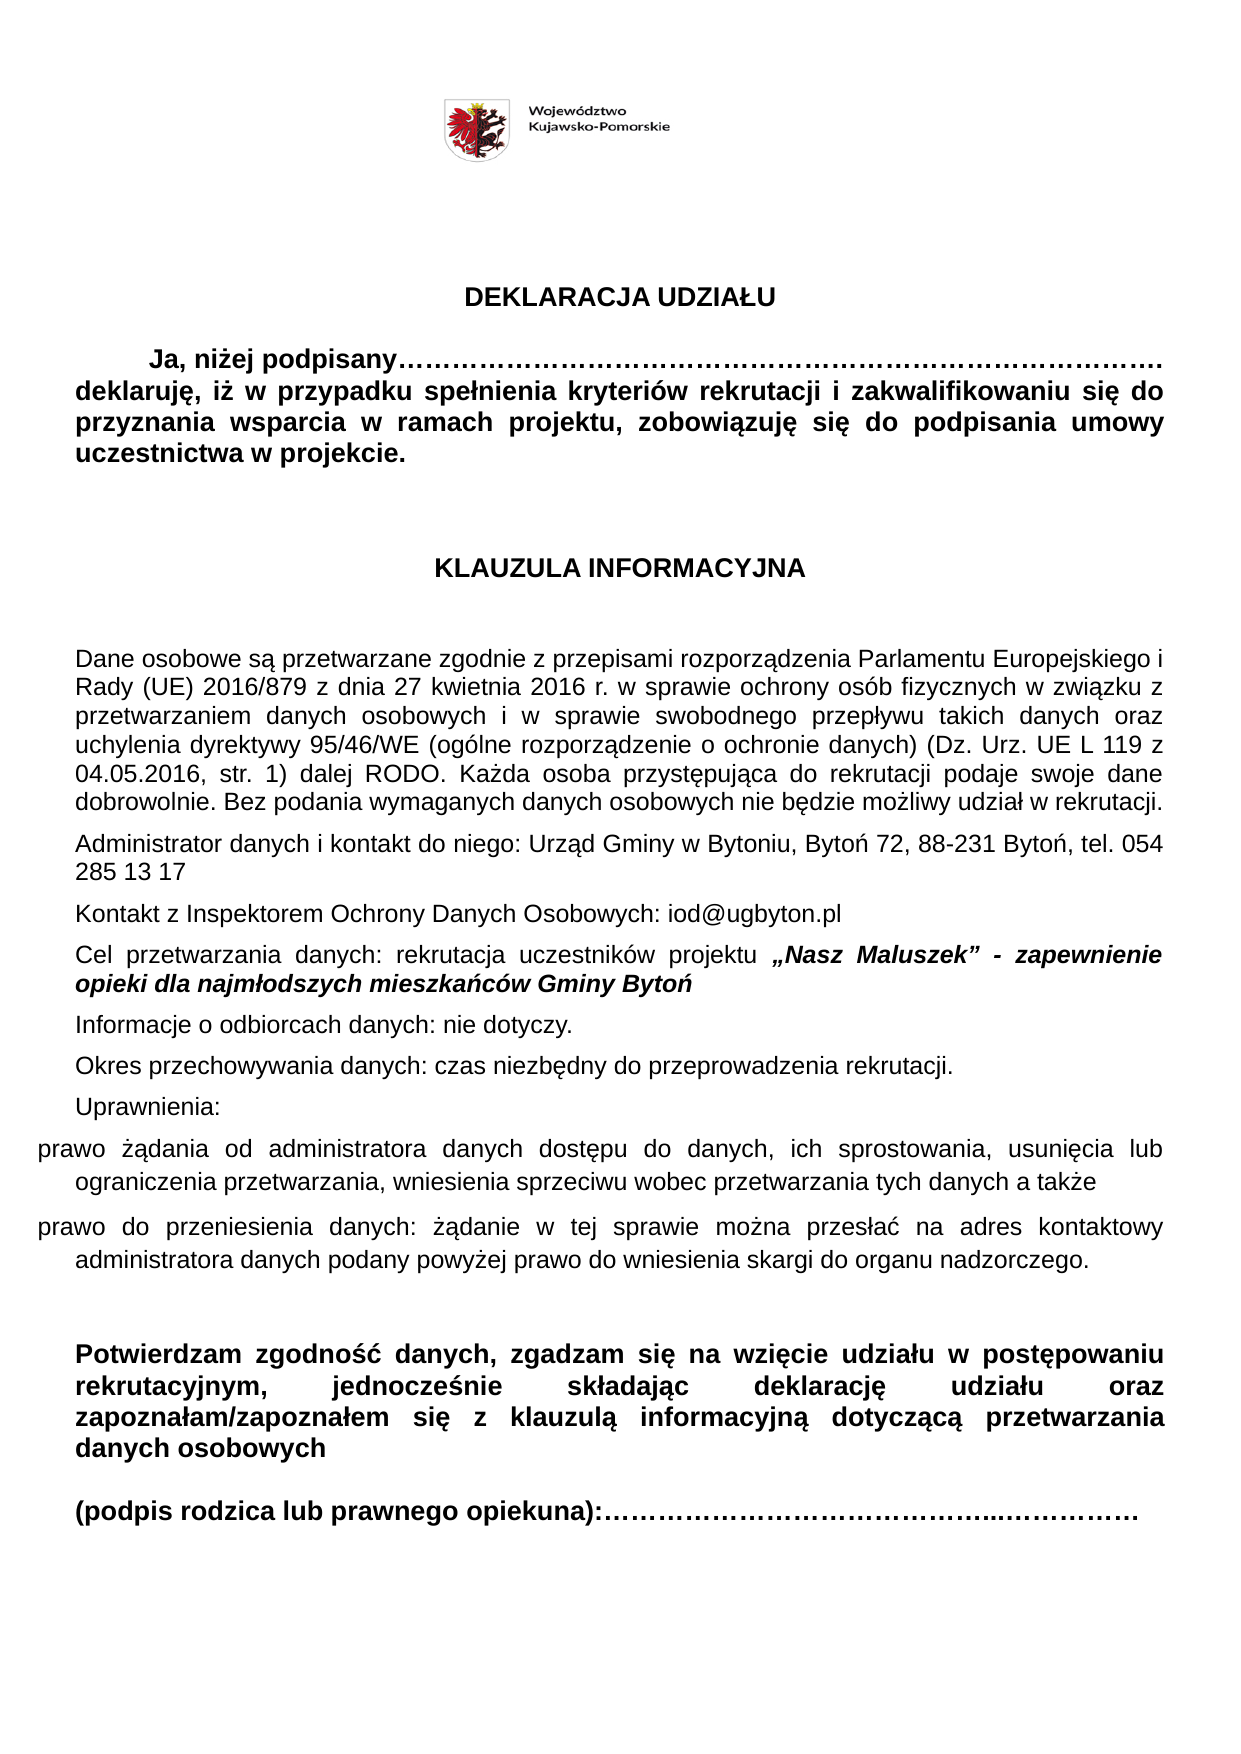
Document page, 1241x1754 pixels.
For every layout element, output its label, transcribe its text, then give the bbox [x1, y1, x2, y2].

text Okres przechowywania danych: czas niezbędny do przeprowadzenia rekrutacji. [75, 1051, 1165, 1080]
text Informacje o odbiorcach danych: nie dotyczy. [75, 1010, 1165, 1038]
text DEKLARACJA UDZIAŁU [75, 281, 1165, 312]
text Uprawnienia: [75, 1092, 1165, 1121]
text Dane osobowe są przetwarzane zgodnie z przepisami rozporządzenia Parlamentu Europejskiego i Rady (UE) 2016/879 z dnia 27 kwietnia 2016 r. w sprawie ochrony osób fizycznych w związku z przetwarzaniem danych osobowych i w sprawie swobodnego przepływu takich danych oraz uchylenia dyrektywy 95/46/WE (ogólne rozporządzenie o ochronie danych) (Dz. Urz. UE L 119 z 04.05.2016, str. 1) dalej RODO. Każda osoba przystępująca do rekrutacji podaje swoje dane dobrowolnie. Bez podania wymaganych danych osobowych nie będzie możliwy udział w rekrutacji. [75, 643, 1165, 816]
text Potwierdzam zgodność danych, zgadzam się na wzięcie udziału w postępowaniu rekrutacyjnym, jednocześnie składając deklarację udziału oraz zapoznałam/zapoznałem się z klauzulą informacyjną dotyczącą przetwarzania danych osobowych [75, 1338, 1165, 1463]
text Ja, niżej podpisany…………………………………………………………………………. [75, 343, 1165, 374]
list prawo żądania od administratora danych dostępu do danych, ich sprostowania, usunięcia lub ograniczenia przetwarzania, wniesienia sprzeciwu wobec przetwarzania tych danych a także [37, 1133, 1165, 1195]
text KLAUZULA INFORMACYJNA [75, 552, 1165, 583]
text Cel przetwarzania danych: rekrutacja uczestników projektu „Nasz Maluszek” - zapewnienie opieki dla najmłodszych mieszkańców Gminy Bytoń [75, 940, 1165, 997]
text (podpis rodzica lub prawnego opiekuna):……………………………………...…………… [75, 1495, 1165, 1526]
text Kontakt z Inspektorem Ochrony Danych Osobowych: iod@ugbyton.pl [75, 898, 1165, 927]
list prawo do przeniesienia danych: żądanie w tej sprawie można przesłać na adres kontaktowy administratora danych podany powyżej prawo do wniesienia skargi do organu nadzorczego. [37, 1212, 1165, 1274]
text Administrator danych i kontakt do niego: Urząd Gminy w Bytoniu, Bytoń 72, 88-231 Bytoń, tel. 054 285 13 17 [75, 828, 1165, 886]
text deklaruję, iż w przypadku spełnienia kryteriów rekrutacji i zakwalifikowaniu się do przyznania wsparcia w ramach projektu, zobowiązuję się do podpisania umowy uczestnictwa w projekcie. [75, 374, 1165, 468]
